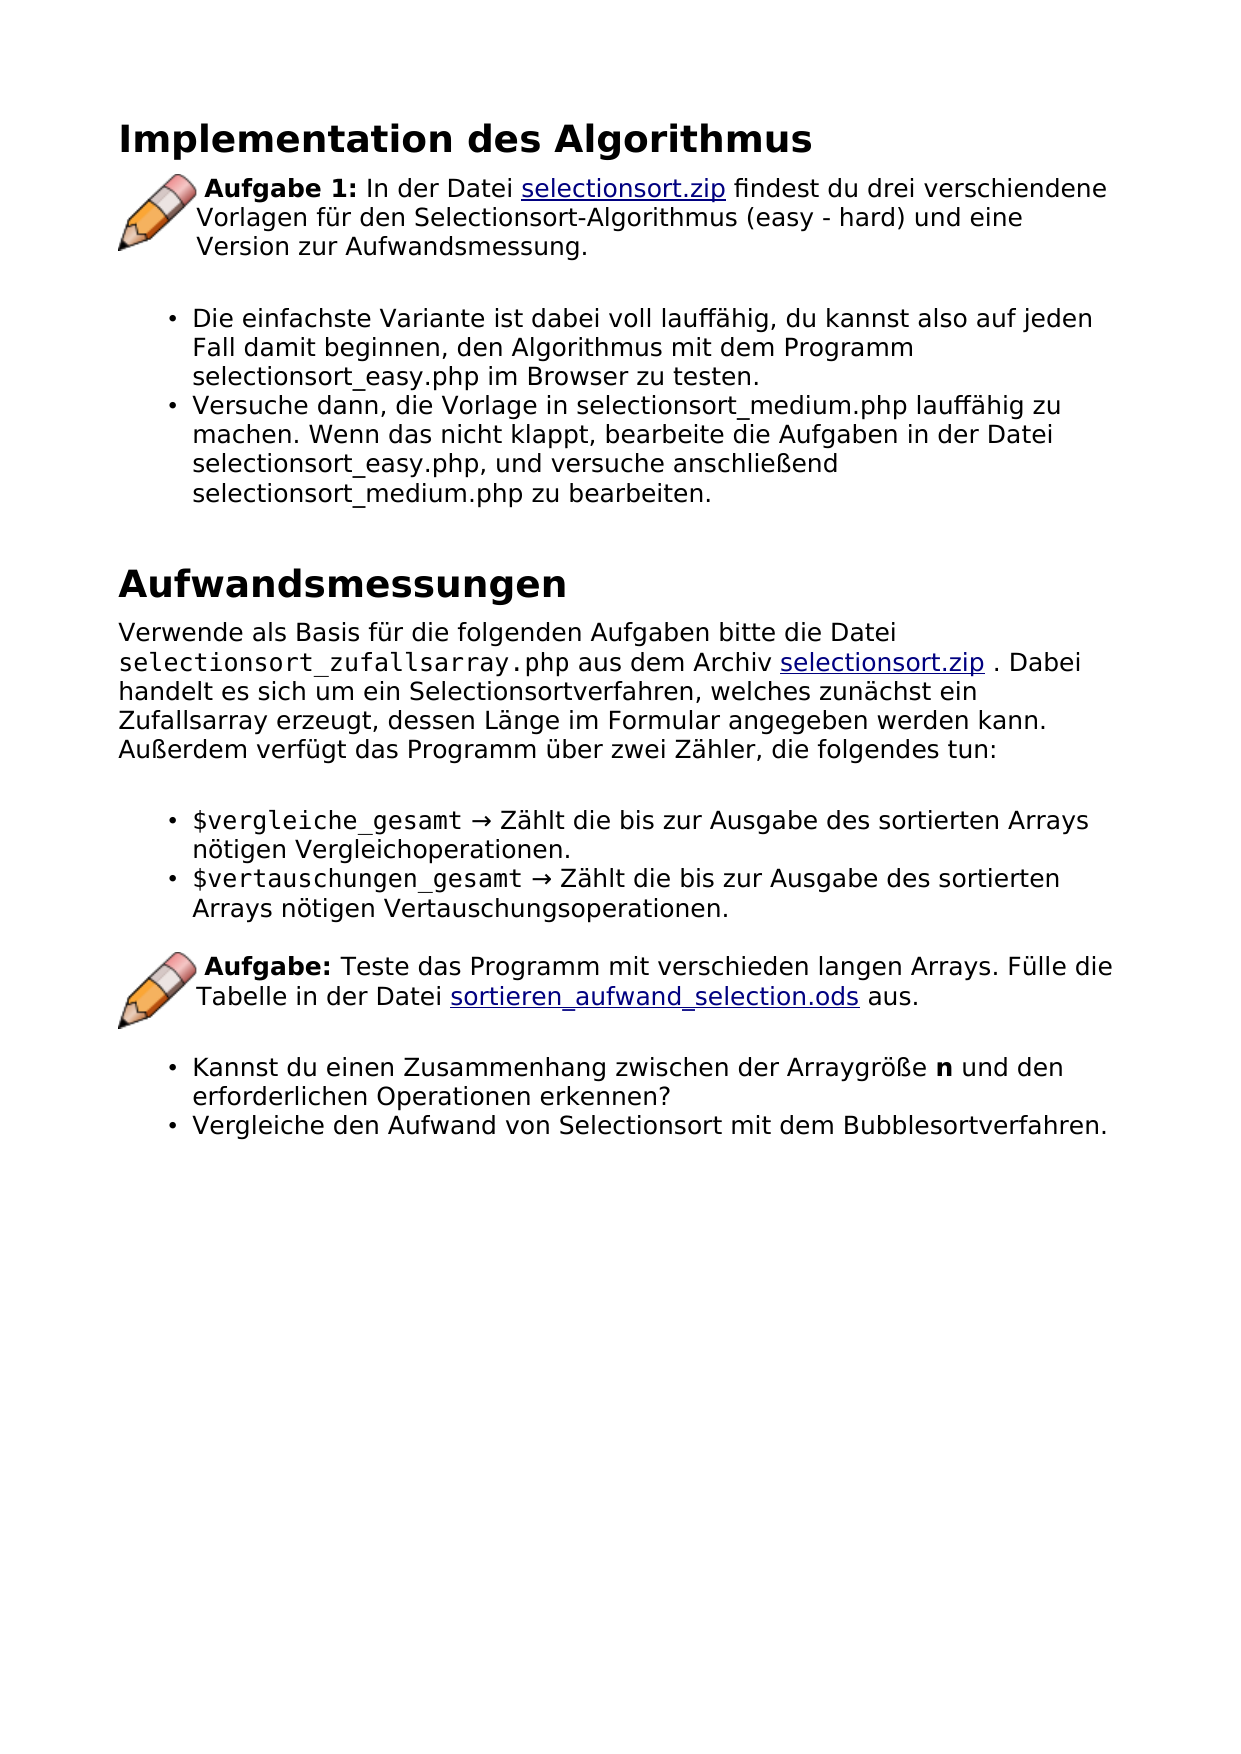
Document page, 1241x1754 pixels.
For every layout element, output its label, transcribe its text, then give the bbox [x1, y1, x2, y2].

subtitle Aufwandsmessungen [118, 562, 1122, 606]
list Versuche dann, die Vorlage in selectionsort_medium.php lauffähig zu machen. Wenn das nicht klappt, bearbeite die Aufgaben in der Datei selectionsort_easy.php, und versuche anschließend selectionsort_medium.php zu bearbeiten. [177, 391, 1122, 508]
list $vergleiche_gesamt → Zählt die bis zur Ausgabe des sortierten Arrays nötigen Vergleichoperationen. [177, 806, 1122, 865]
list Die einfachste Variante ist dabei voll lauffähig, du kannst also auf jeden Fall damit beginnen, den Algorithmus mit dem Programm selectionsort_easy.php im Browser zu testen. [177, 304, 1122, 391]
subtitle Implementation des Algorithmus [118, 118, 1122, 162]
picture [118, 174, 197, 251]
list Vergleiche den Aufwand von Selectionsort mit dem Bubblesortverfahren. [177, 1111, 1122, 1140]
text Aufgabe: Teste das Programm mit verschieden langen Arrays. Fülle die Tabelle in der Datei sortieren_aufwand_selection.ods aus. [197, 952, 1122, 1011]
list Kannst du einen Zusammenhang zwischen der Arraygröße n und den erforderlichen Operationen erkennen? [177, 1053, 1122, 1111]
text Verwende als Basis für die folgenden Aufgaben bitte die Datei selectionsort_zufallsarray.php aus dem Archiv selectionsort.zip . Dabei handelt es sich um ein Selectionsortverfahren, welches zunächst ein Zufallsarray erzeugt, dessen Länge im Formular angegeben werden kann. Außerdem verfügt das Programm über zwei Zähler, die folgendes tun: [118, 618, 1122, 764]
picture [118, 952, 197, 1029]
list $vertauschungen_gesamt → Zählt die bis zur Ausgabe des sortierten Arrays nötigen Vertauschungsoperationen. [177, 865, 1122, 923]
text Aufgabe 1: In der Datei selectionsort.zip findest du drei verschiendene Vorlagen für den Selectionsort-Algorithmus (easy - hard) und eine Version zur Aufwandsmessung. [118, 174, 1122, 262]
